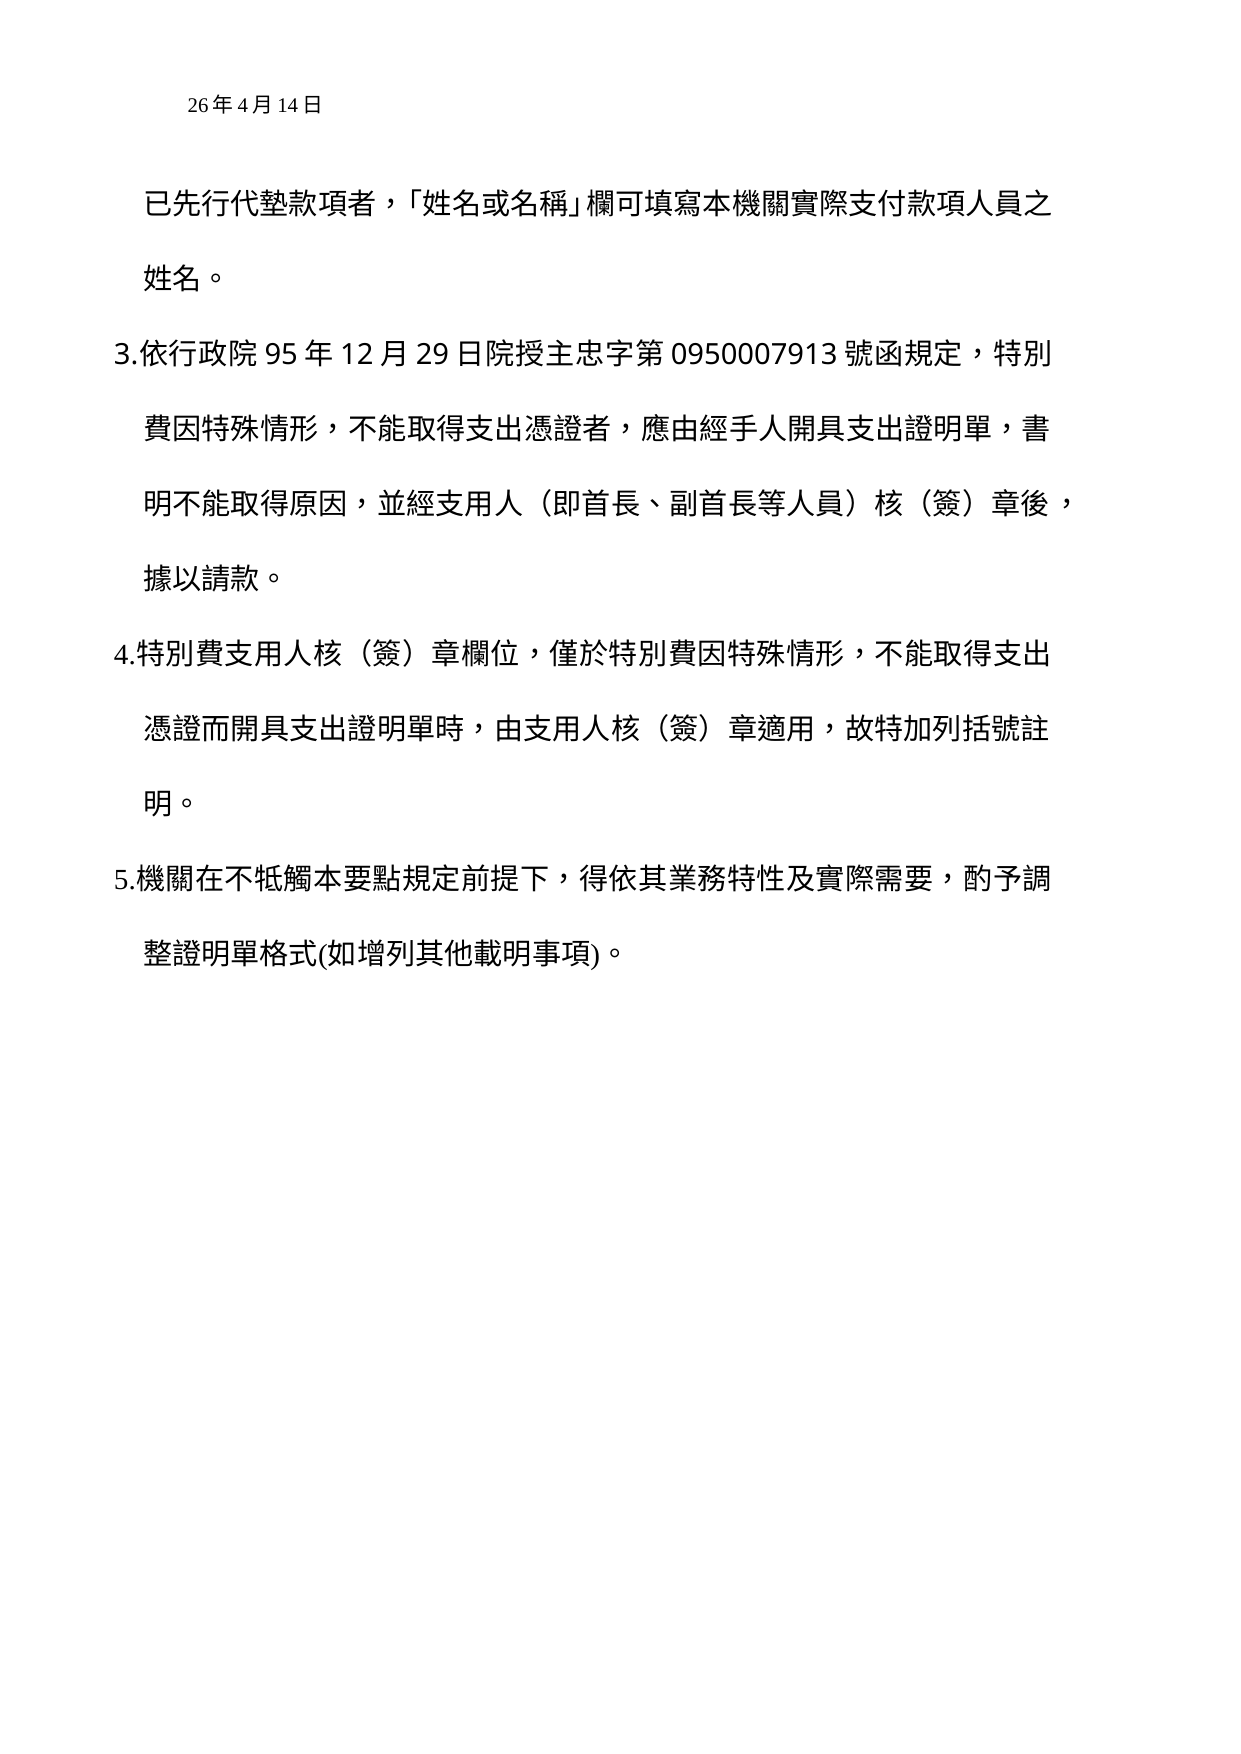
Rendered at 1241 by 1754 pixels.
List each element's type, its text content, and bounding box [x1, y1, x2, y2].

text 5.機關在不牴觸本要點規定前提下，得依其業務特性及實際需要，酌予調整證明單格式(如增列其他載明事項)。 [114, 839, 1053, 989]
text 4.特別費支用人核（簽）章欄位，僅於特別費因特殊情形，不能取得支出憑證而開具支出證明單時，由支用人核（簽）章適用，故特加列括號註明。 [114, 614, 1053, 839]
text 3.依行政院95年12月29日院授主忠字第0950007913號函規定，特別費因特殊情形，不能取得支出憑證者，應由經手人開具支出證明單，書明不能取得原因，並經支用人（即首長、副首長等人員）核（簽）章後，據以請款。 [114, 314, 1053, 614]
text 已先行代墊款項者，「姓名或名稱」欄可填寫本機關實際支付款項人員之姓名。 [114, 164, 1053, 314]
